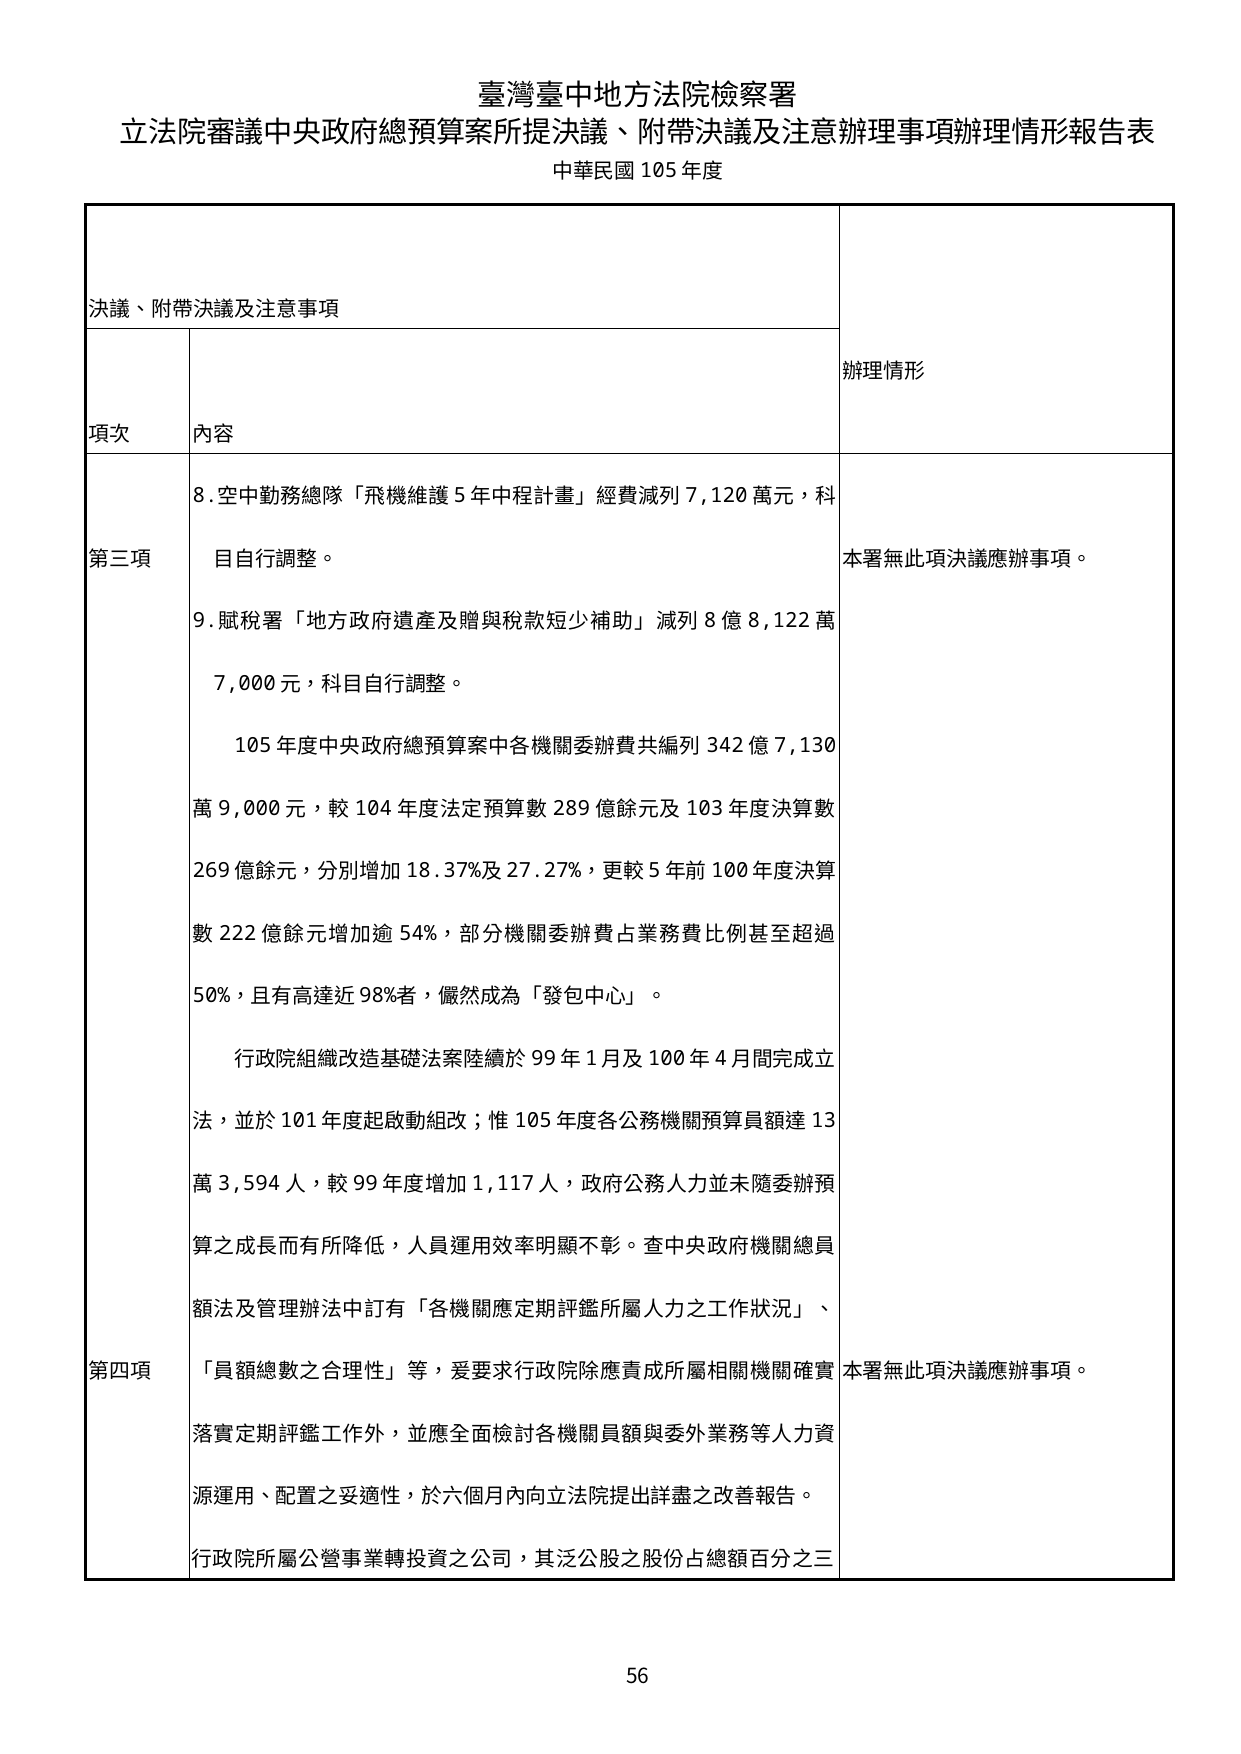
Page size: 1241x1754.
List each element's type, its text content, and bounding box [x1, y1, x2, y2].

table_cell 第三項 第四項 [87, 454, 189, 1578]
table_cell 8.空中勤務總隊「飛機維護5年中程計畫」經費減列7,120萬元，科目自行調整。 9.賦稅署「地方政府遺產及贈與稅款短少補助」減列8億8,122萬7,000元，科目自行調整。 105年度中央政府總預算案中各機關委辦費共編列342億7,130萬9,000元，較104年度法定預算數289億餘元及103年度決算數269億餘元，分別增加18.37%及27.27%，更較5年前100年度決算數222億餘元增加逾54%，部分機關委辦費占業務費比例甚至超過50%，且有高達近98%者，儼然成為「發包中心」。 行政院組織改造基礎法案陸續於99年1月及100年4月間完成立法，並於101年度起啟動組改；惟105年度各公務機關預算員額達13萬3,594人，較99年度增加1,117人，政府公務人力並未隨委辦預算之成長而有所降低，人員運用效率明顯不彰。查中央政府機關總員額法及管理辦法中訂有「各機關應定期評鑑所屬人力之工作狀況」、「員額總數之合理性」等，爰要求行政院除應責成所屬相關機關確實落實定期評鑑工作外，並應全面檢討各機關員額與委外業務等人力資源運用、配置之妥適性，於六個月內向立法院提出詳盡之改善報告。 行政院所屬公營事業轉投資之公司，其泛公股之股份占總額百分之三 [190, 454, 839, 1578]
table_header 決議、附帶決議及注意事項 [87, 206, 839, 328]
table_cell 本署無此項決議應辦事項。 本署無此項決議應辦事項。 [840, 454, 1172, 1578]
table_cell 項次 [87, 329, 189, 453]
table_cell 內容 [190, 329, 839, 453]
table_header 辦理情形 [840, 206, 1172, 453]
